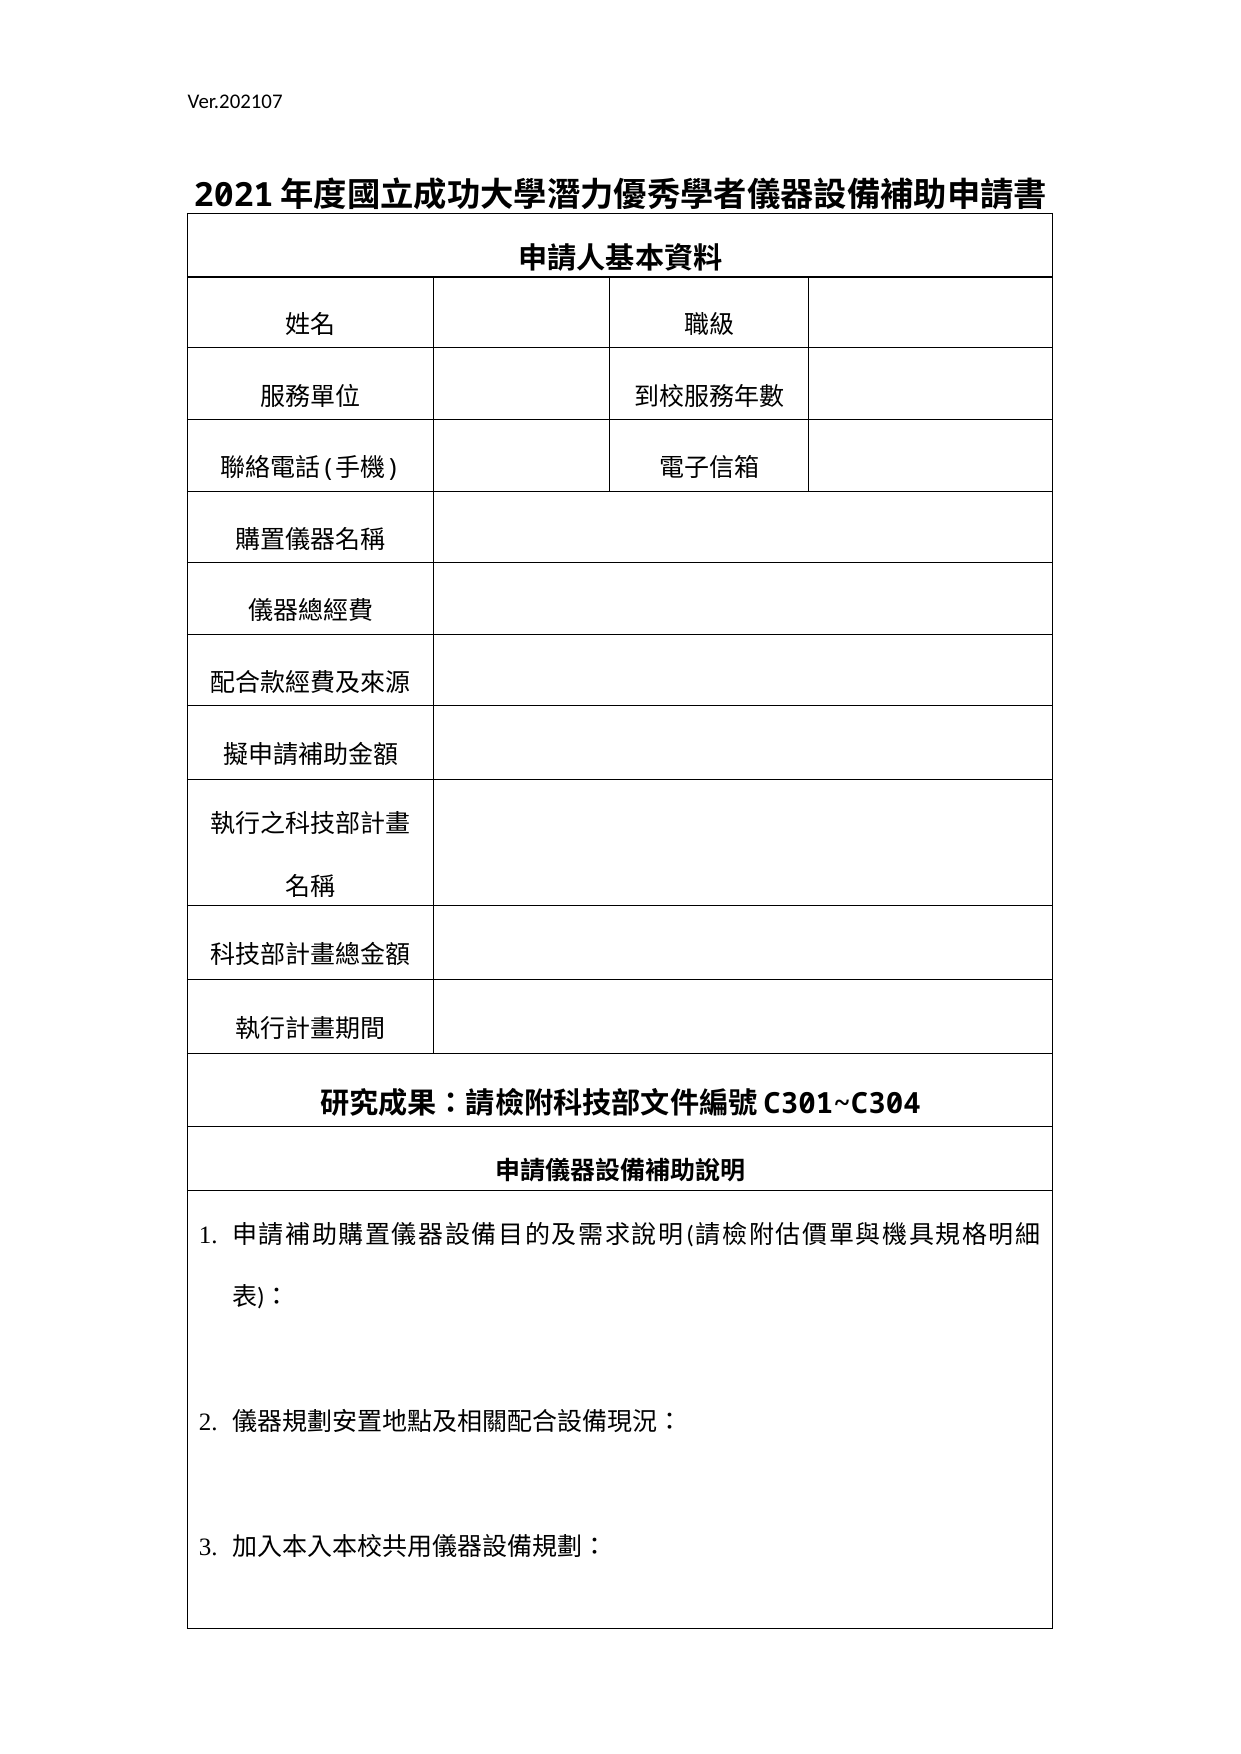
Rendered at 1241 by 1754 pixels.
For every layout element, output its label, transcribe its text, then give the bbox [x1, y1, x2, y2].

table_cell 服務單位 [188, 348, 433, 419]
table_cell [434, 780, 1052, 905]
table_cell [434, 563, 1052, 634]
table_cell [434, 980, 1052, 1053]
table_cell [434, 635, 1052, 705]
table_cell 到校服務年數 [610, 348, 808, 419]
table_cell [434, 420, 609, 491]
table_cell 配合款經費及來源 [188, 635, 433, 705]
table_cell [434, 906, 1052, 979]
table_cell 購置儀器名稱 [188, 492, 433, 562]
table_cell [809, 420, 1052, 491]
table_cell 科技部計畫總金額 [188, 906, 433, 979]
table_cell 電子信箱 [610, 420, 808, 491]
text 2021年度國立成功大學潛力優秀學者儀器設備補助申請書 [187, 150, 1053, 213]
table_cell 擬申請補助金額 [188, 706, 433, 779]
table_cell 研究成果：請檢附科技部文件編號C301~C304 [188, 1054, 1052, 1126]
table_cell [809, 278, 1052, 347]
table_cell 執行計畫期間 [188, 980, 433, 1053]
table_cell 申請儀器設備補助說明 [188, 1127, 1052, 1190]
table_cell [434, 706, 1052, 779]
table_cell [434, 492, 1052, 562]
table_cell [434, 348, 609, 419]
table_cell [434, 278, 609, 347]
table_cell 申請補助購置儀器設備目的及需求說明(請檢附估價單與機具規格明細表)： 儀器規劃安置地點及相關配合設備現況： 加入本入本校共用儀器設備規劃： [188, 1191, 1052, 1628]
table_cell [809, 348, 1052, 419]
table_cell 姓名 [188, 278, 433, 347]
table_cell 職級 [610, 278, 808, 347]
table_cell 執行之科技部計畫名稱 [188, 780, 433, 905]
table_cell 儀器總經費 [188, 563, 433, 634]
table_cell 聯絡電話(手機) [188, 420, 433, 491]
table_header 申請人基本資料 [188, 214, 1052, 276]
